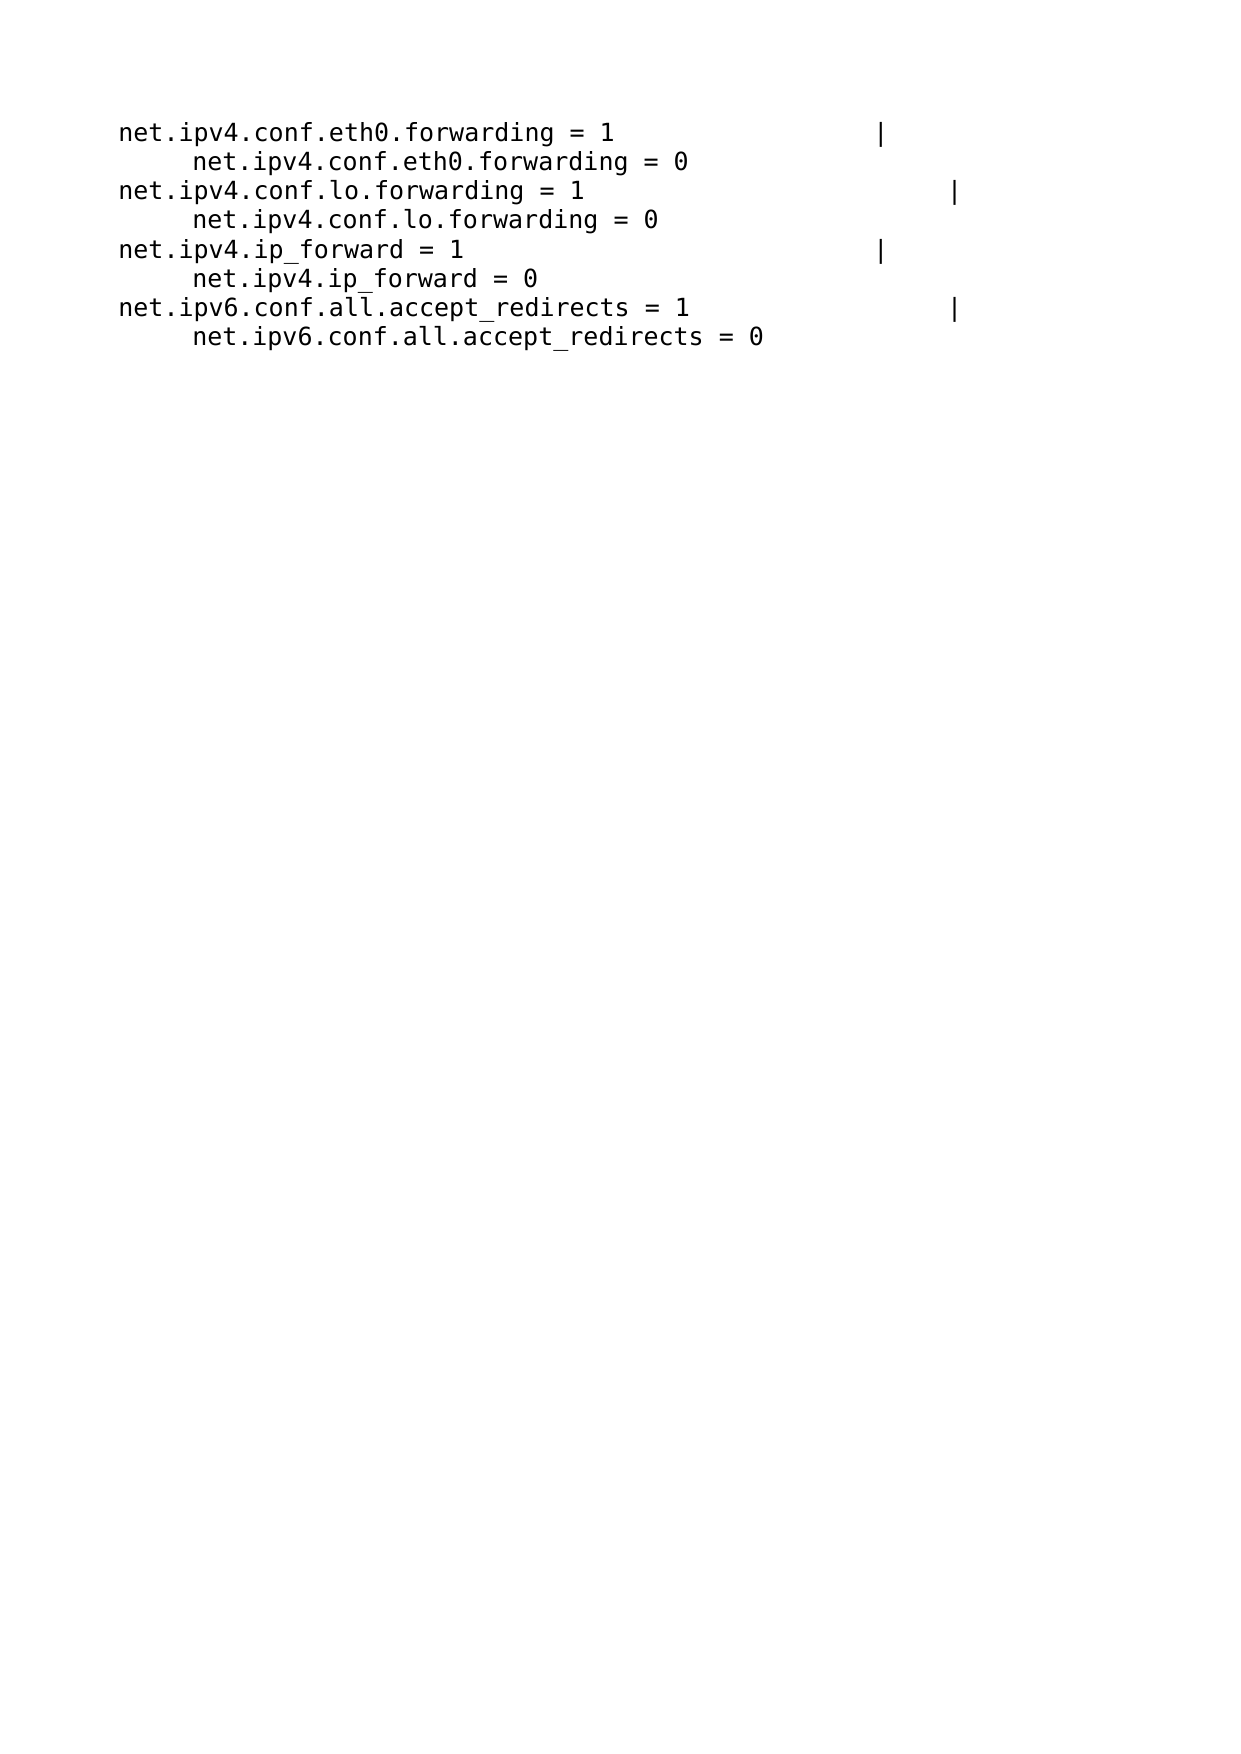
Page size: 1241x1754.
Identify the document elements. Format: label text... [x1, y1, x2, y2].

text net.ipv4.conf.eth0.forwarding = 1 | net.ipv4.conf.eth0.forwarding = 0 net.ipv4.conf.lo.forwarding = 1 | net.ipv4.conf.lo.forwarding = 0 net.ipv4.ip_forward = 1 | net.ipv4.ip_forward = 0 net.ipv6.conf.all.accept_redirects = 1 | net.ipv6.conf.all.accept_redirects = 0 [118, 118, 1122, 351]
